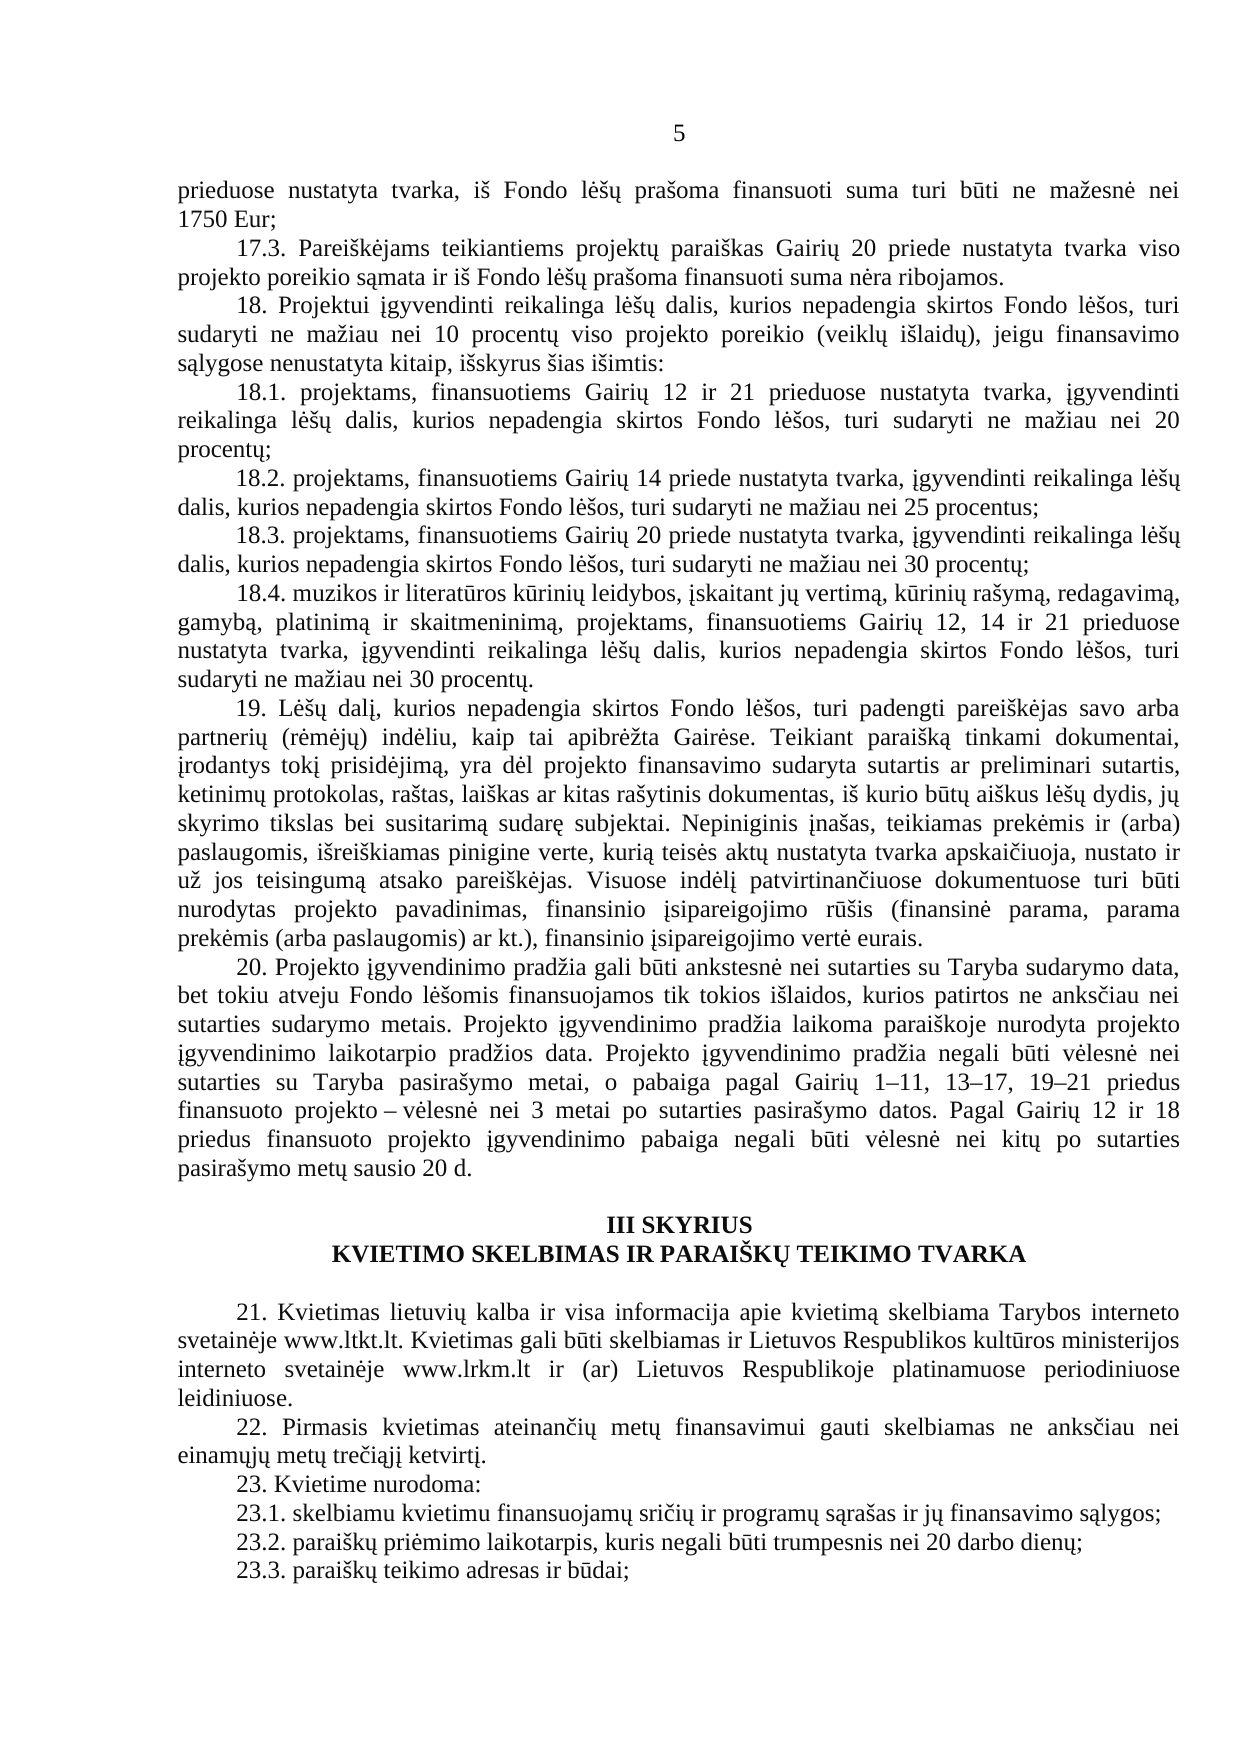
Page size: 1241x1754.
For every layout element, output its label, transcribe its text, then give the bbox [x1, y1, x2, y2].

text 18.3. projektams, finansuotiems Gairių 20 priede nustatyta tvarka, įgyvendinti reikalinga lėšų dalis, kurios nepadengia skirtos Fondo lėšos, turi sudaryti ne mažiau nei 30 procentų; [177, 521, 1181, 578]
text 20. Projekto įgyvendinimo pradžia gali būti ankstesnė nei sutarties su Taryba sudarymo data, bet tokiu atveju Fondo lėšomis finansuojamos tik tokios išlaidos, kurios patirtos ne anksčiau nei sutarties sudarymo metais. Projekto įgyvendinimo pradžia laikoma paraiškoje nurodyta projekto įgyvendinimo laikotarpio pradžios data. Projekto įgyvendinimo pradžia negali būti vėlesnė nei sutarties su Taryba pasirašymo metai, o pabaiga pagal Gairių 1–11, 13–17, 19–21 priedus finansuoto projekto – vėlesnė nei 3 metai po sutarties pasirašymo datos. Pagal Gairių 12 ir 18 priedus finansuoto projekto įgyvendinimo pabaiga negali būti vėlesnė nei kitų po sutarties pasirašymo metų sausio 20 d. [177, 952, 1181, 1182]
text 18.2. projektams, finansuotiems Gairių 14 priede nustatyta tvarka, įgyvendinti reikalinga lėšų dalis, kurios nepadengia skirtos Fondo lėšos, turi sudaryti ne mažiau nei 25 procentus; [177, 463, 1181, 521]
text 23.1. skelbiamu kvietimu finansuojamų sričių ir programų sąrašas ir jų finansavimo sąlygos; [177, 1498, 1181, 1527]
text KVIETIMO SKELBIMAS IR PARAIŠKŲ TEIKIMO TVARKA [177, 1239, 1181, 1268]
text 23.3. paraiškų teikimo adresas ir būdai; [177, 1556, 1181, 1584]
text prieduose nustatyta tvarka, iš Fondo lėšų prašoma finansuoti suma turi būti ne mažesnė nei 1750 Eur; [177, 176, 1181, 233]
text 17.3. Pareiškėjams teikiantiems projektų paraiškas Gairių 20 priede nustatyta tvarka viso projekto poreikio sąmata ir iš Fondo lėšų prašoma finansuoti suma nėra ribojamos. [177, 233, 1181, 291]
text 18.1. projektams, finansuotiems Gairių 12 ir 21 prieduose nustatyta tvarka, įgyvendinti reikalinga lėšų dalis, kurios nepadengia skirtos Fondo lėšos, turi sudaryti ne mažiau nei 20 procentų; [177, 377, 1181, 463]
text 22. Pirmasis kvietimas ateinančių metų finansavimui gauti skelbiamas ne anksčiau nei einamųjų metų trečiąjį ketvirtį. [177, 1412, 1181, 1469]
text 23.2. paraiškų priėmimo laikotarpis, kuris negali būti trumpesnis nei 20 darbo dienų; [177, 1527, 1181, 1556]
text III SKYRIUS [177, 1211, 1181, 1239]
text 23. Kvietime nurodoma: [177, 1469, 1181, 1498]
text 19. Lėšų dalį, kurios nepadengia skirtos Fondo lėšos, turi padengti pareiškėjas savo arba partnerių (rėmėjų) indėliu, kaip tai apibrėžta Gairėse. Teikiant paraišką tinkami dokumentai, įrodantys tokį prisidėjimą, yra dėl projekto finansavimo sudaryta sutartis ar preliminari sutartis, ketinimų protokolas, raštas, laiškas ar kitas rašytinis dokumentas, iš kurio būtų aiškus lėšų dydis, jų skyrimo tikslas bei susitarimą sudarę subjektai. Nepiniginis įnašas, teikiamas prekėmis ir (arba) paslaugomis, išreiškiamas pinigine verte, kurią teisės aktų nustatyta tvarka apskaičiuoja, nustato ir už jos teisingumą atsako pareiškėjas. Visuose indėlį patvirtinančiuose dokumentuose turi būti nurodytas projekto pavadinimas, finansinio įsipareigojimo rūšis (finansinė parama, parama prekėmis (arba paslaugomis) ar kt.), finansinio įsipareigojimo vertė eurais. [177, 693, 1181, 952]
text 21. Kvietimas lietuvių kalba ir visa informacija apie kvietimą skelbiama Tarybos interneto svetainėje www.ltkt.lt. Kvietimas gali būti skelbiamas ir Lietuvos Respublikos kultūros ministerijos interneto svetainėje www.lrkm.lt ir (ar) Lietuvos Respublikoje platinamuose periodiniuose leidiniuose. [177, 1297, 1181, 1412]
text 18.4. muzikos ir literatūros kūrinių leidybos, įskaitant jų vertimą, kūrinių rašymą, redagavimą, gamybą, platinimą ir skaitmeninimą, projektams, finansuotiems Gairių 12, 14 ir 21 prieduose nustatyta tvarka, įgyvendinti reikalinga lėšų dalis, kurios nepadengia skirtos Fondo lėšos, turi sudaryti ne mažiau nei 30 procentų. [177, 578, 1181, 693]
text 18. Projektui įgyvendinti reikalinga lėšų dalis, kurios nepadengia skirtos Fondo lėšos, turi sudaryti ne mažiau nei 10 procentų viso projekto poreikio (veiklų išlaidų), jeigu finansavimo sąlygose nenustatyta kitaip, išskyrus šias išimtis: [177, 291, 1181, 377]
